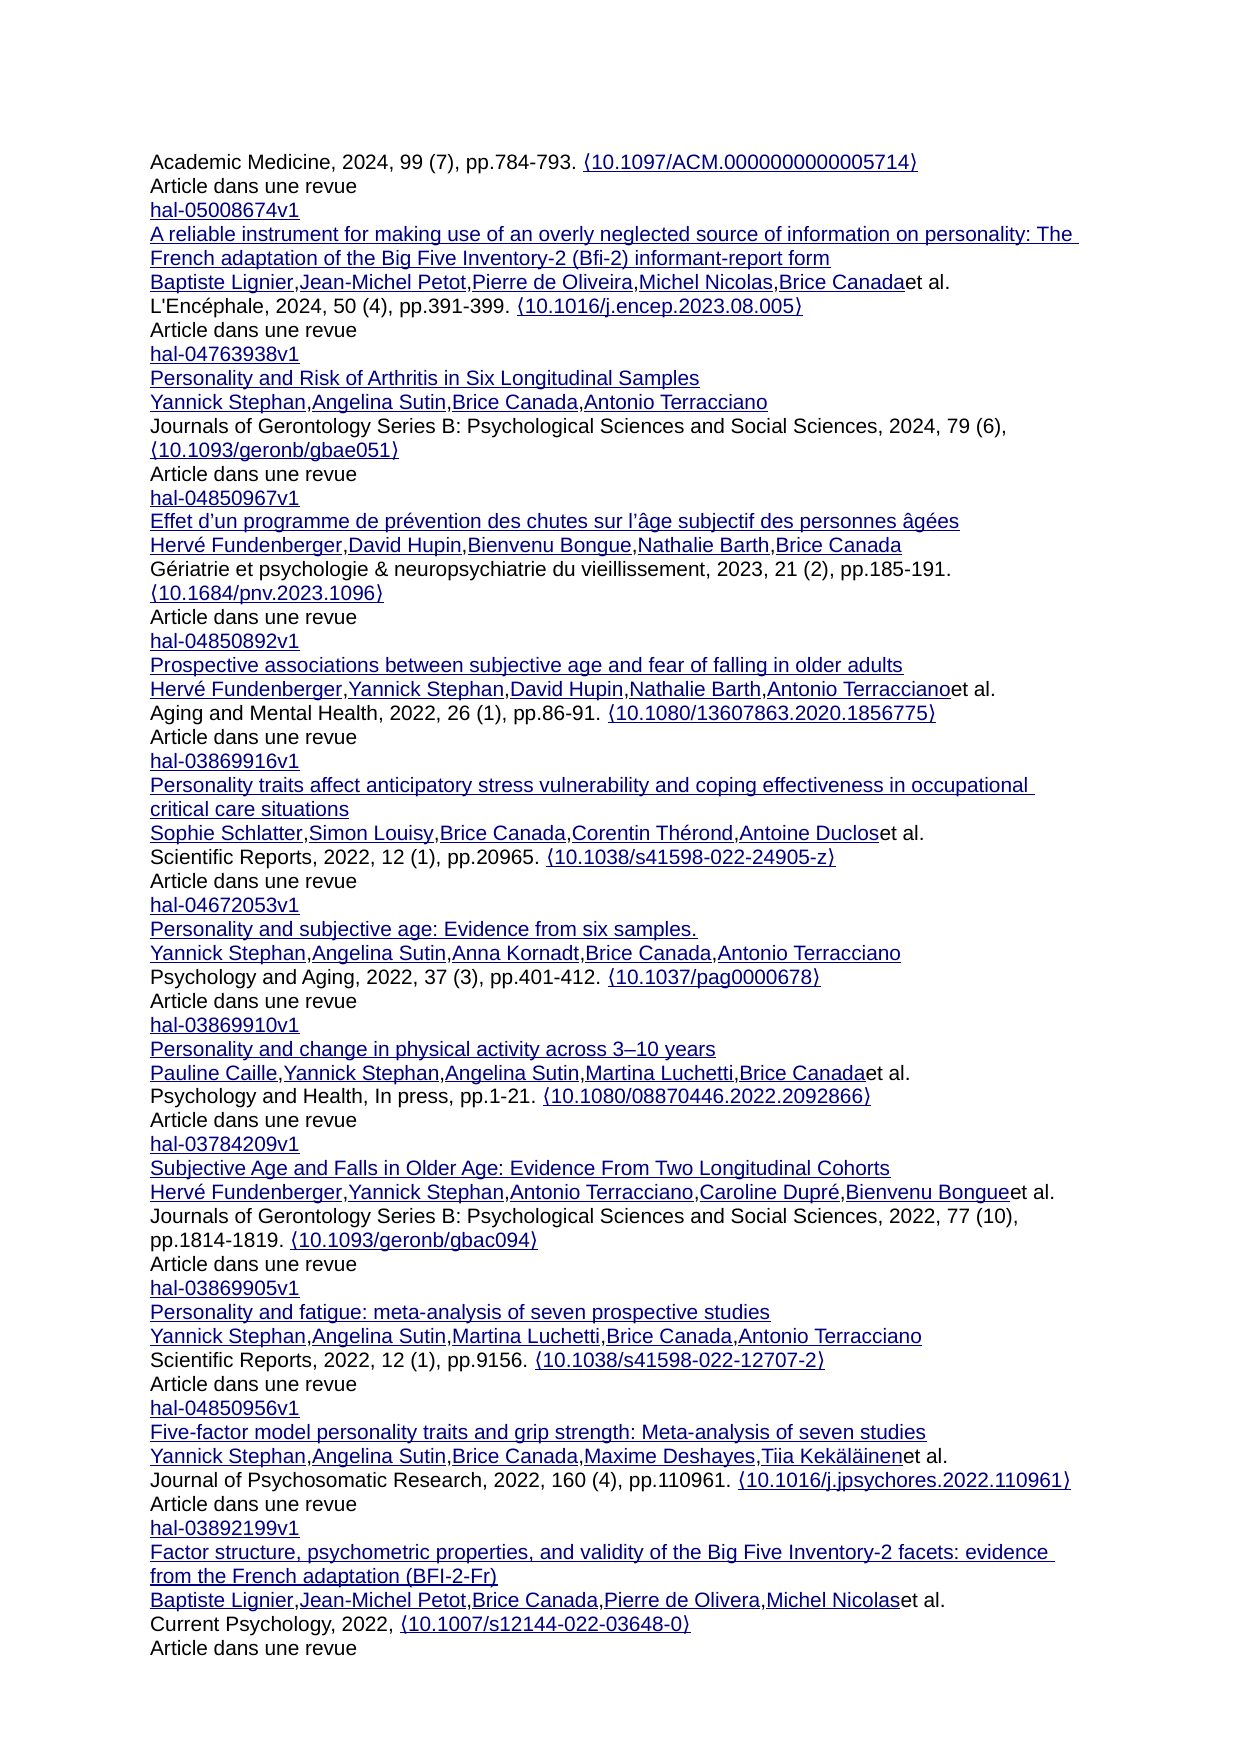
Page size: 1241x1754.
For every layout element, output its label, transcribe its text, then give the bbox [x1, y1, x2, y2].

table_cell Personality and Risk of Arthritis in Six Longitudinal Samples Yannick Stephan,Angelina Sutin,Brice Canada,Antonio Terracciano Journals of Gerontology Series B: Psychological Sciences and Social Sciences, 2024, 79 (6), ⟨10.1093/geronb/gbae051⟩ Article dans une revue hal-04850967v1 [150, 366, 1090, 509]
table_cell Personality and change in physical activity across 3–10 years Pauline Caille,Yannick Stephan,Angelina Sutin,Martina Luchetti,Brice Canadaet al. Psychology and Health, In press, pp.1-21. ⟨10.1080/08870446.2022.2092866⟩ Article dans une revue hal-03784209v1 [150, 1036, 1090, 1156]
table_cell Academic Medicine, 2024, 99 (7), pp.784-793. ⟨10.1097/ACM.0000000000005714⟩ Article dans une revue hal-05008674v1 [150, 150, 1090, 222]
table_cell A reliable instrument for making use of an overly neglected source of information on personality: The French adaptation of the Big Five Inventory-2 (Bfi-2) informant-report form Baptiste Lignier,Jean-Michel Petot,Pierre de Oliveira,Michel Nicolas,Brice Canadaet al. L'Encéphale, 2024, 50 (4), pp.391-399. ⟨10.1016/j.encep.2023.08.005⟩ Article dans une revue hal-04763938v1 [150, 222, 1090, 366]
table_cell Prospective associations between subjective age and fear of falling in older adults Hervé Fundenberger,Yannick Stephan,David Hupin,Nathalie Barth,Antonio Terraccianoet al. Aging and Mental Health, 2022, 26 (1), pp.86-91. ⟨10.1080/13607863.2020.1856775⟩ Article dans une revue hal-03869916v1 [150, 653, 1090, 773]
table_cell Personality and fatigue: meta-analysis of seven prospective studies Yannick Stephan,Angelina Sutin,Martina Luchetti,Brice Canada,Antonio Terracciano Scientific Reports, 2022, 12 (1), pp.9156. ⟨10.1038/s41598-022-12707-2⟩ Article dans une revue hal-04850956v1 [150, 1300, 1090, 1420]
table_cell Effet d’un programme de prévention des chutes sur l’âge subjectif des personnes âgées Hervé Fundenberger,David Hupin,Bienvenu Bongue,Nathalie Barth,Brice Canada Gériatrie et psychologie & neuropsychiatrie du vieillissement, 2023, 21 (2), pp.185-191. ⟨10.1684/pnv.2023.1096⟩ Article dans une revue hal-04850892v1 [150, 509, 1090, 653]
table_cell Personality and subjective age: Evidence from six samples. Yannick Stephan,Angelina Sutin,Anna Kornadt,Brice Canada,Antonio Terracciano Psychology and Aging, 2022, 37 (3), pp.401-412. ⟨10.1037/pag0000678⟩ Article dans une revue hal-03869910v1 [150, 917, 1090, 1036]
table_cell Personality traits affect anticipatory stress vulnerability and coping effectiveness in occupational critical care situations Sophie Schlatter,Simon Louisy,Brice Canada,Corentin Thérond,Antoine Ducloset al. Scientific Reports, 2022, 12 (1), pp.20965. ⟨10.1038/s41598-022-24905-z⟩ Article dans une revue hal-04672053v1 [150, 773, 1090, 917]
table_cell Subjective Age and Falls in Older Age: Evidence From Two Longitudinal Cohorts Hervé Fundenberger,Yannick Stephan,Antonio Terracciano,Caroline Dupré,Bienvenu Bongueet al. Journals of Gerontology Series B: Psychological Sciences and Social Sciences, 2022, 77 (10), pp.1814-1819. ⟨10.1093/geronb/gbac094⟩ Article dans une revue hal-03869905v1 [150, 1156, 1090, 1300]
table_cell Factor structure, psychometric properties, and validity of the Big Five Inventory-2 facets: evidence from the French adaptation (BFI-2-Fr) Baptiste Lignier,Jean-Michel Petot,Brice Canada,Pierre de Olivera,Michel Nicolaset al. Current Psychology, 2022, ⟨10.1007/s12144-022-03648-0⟩ Article dans une revue [150, 1540, 1090, 1659]
table_cell Five-factor model personality traits and grip strength: Meta-analysis of seven studies Yannick Stephan,Angelina Sutin,Brice Canada,Maxime Deshayes,Tiia Kekäläinenet al. Journal of Psychosomatic Research, 2022, 160 (4), pp.110961. ⟨10.1016/j.jpsychores.2022.110961⟩ Article dans une revue hal-03892199v1 [150, 1420, 1090, 1539]
